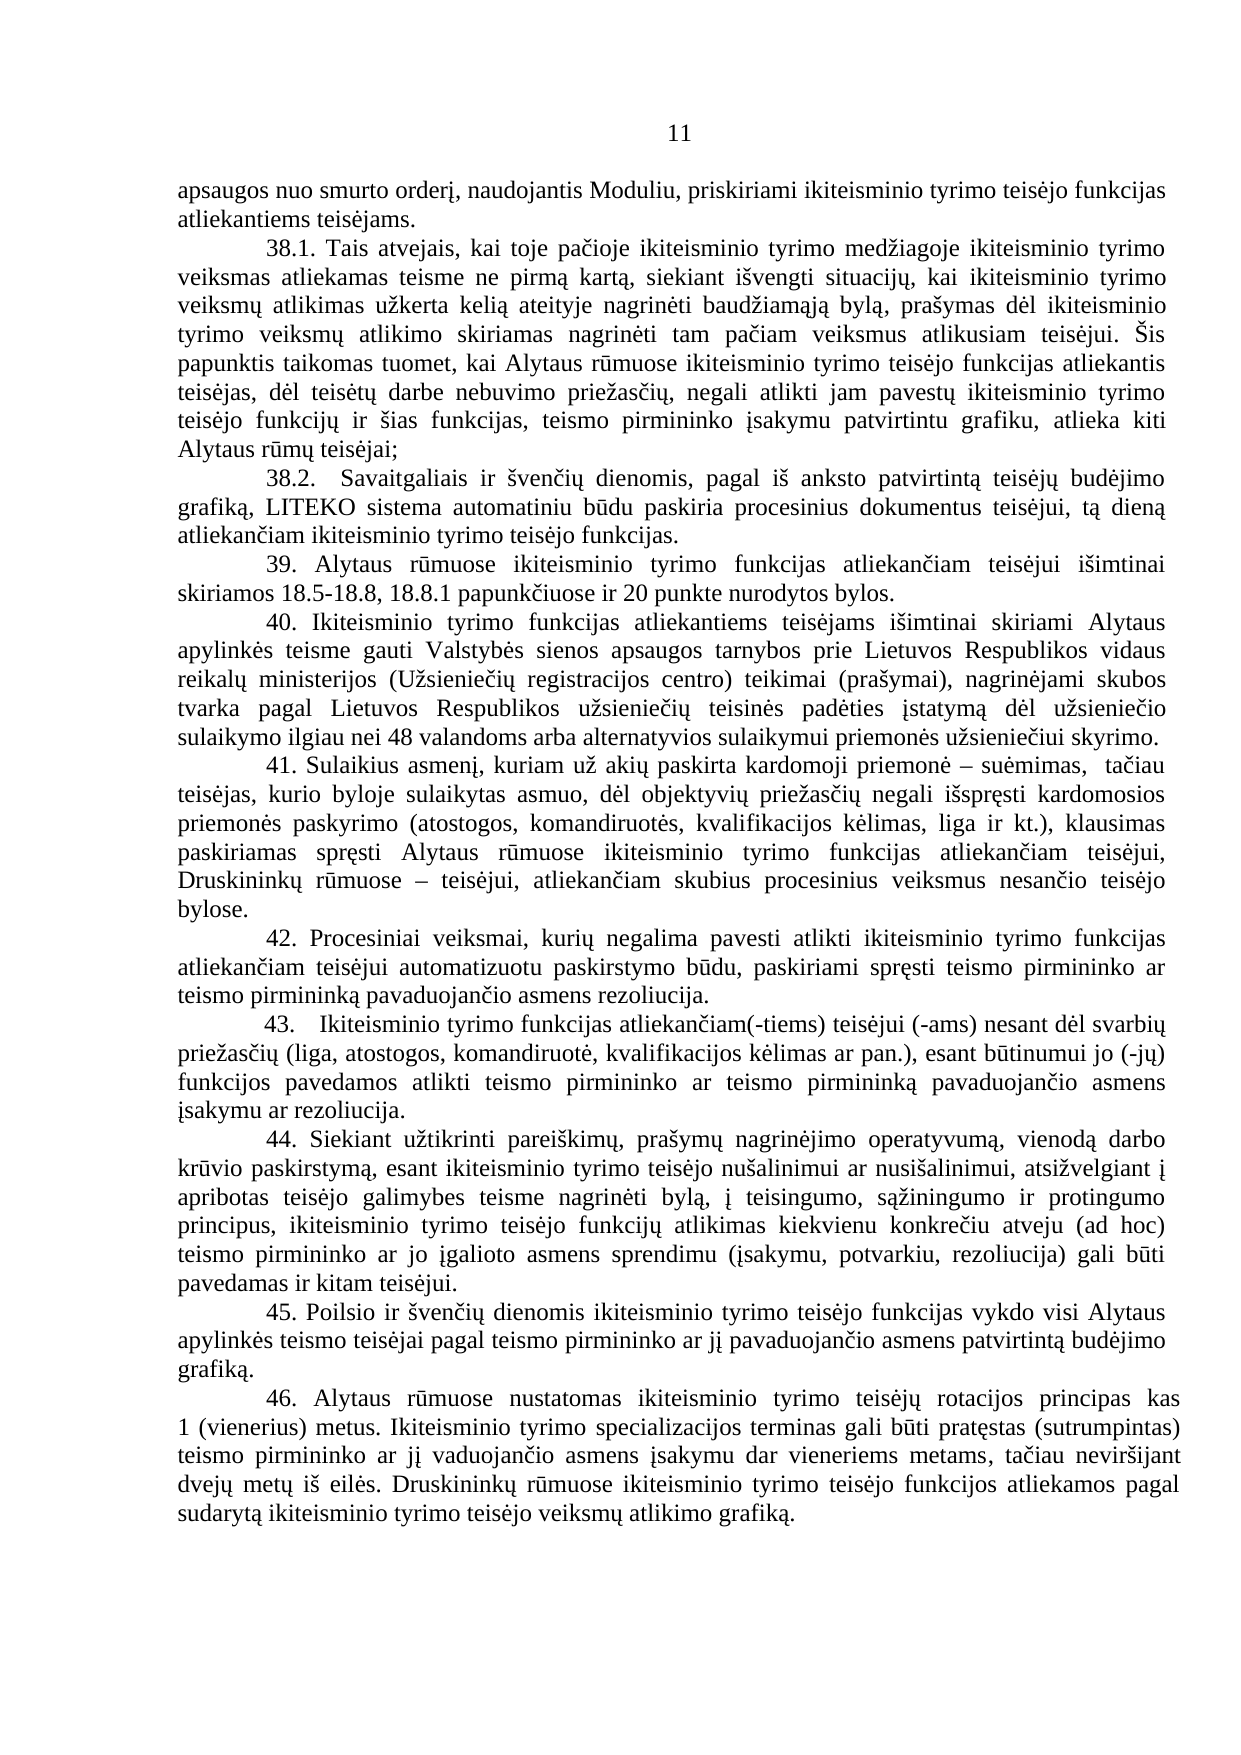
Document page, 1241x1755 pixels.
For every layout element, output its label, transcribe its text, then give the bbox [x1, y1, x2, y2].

text 44. Siekiant užtikrinti pareiškimų, prašymų nagrinėjimo operatyvumą, vienodą darbo krūvio paskirstymą, esant ikiteisminio tyrimo teisėjo nušalinimui ar nusišalinimui, atsižvelgiant į apribotas teisėjo galimybes teisme nagrinėti bylą, į teisingumo, sąžiningumo ir protingumo principus, ikiteisminio tyrimo teisėjo funkcijų atlikimas kiekvienu konkrečiu atveju (ad hoc) teismo pirmininko ar jo įgalioto asmens sprendimu (įsakymu, potvarkiu, rezoliucija) gali būti pavedamas ir kitam teisėjui. [177, 1124, 1167, 1297]
text 41. Sulaikius asmenį, kuriam už akių paskirta kardomoji priemonė – suėmimas, tačiau teisėjas, kurio byloje sulaikytas asmuo, dėl objektyvių priežasčių negali išspręsti kardomosios priemonės paskyrimo (atostogos, komandiruotės, kvalifikacijos kėlimas, liga ir kt.), klausimas paskiriamas spręsti Alytaus rūmuose ikiteisminio tyrimo funkcijas atliekančiam teisėjui, Druskininkų rūmuose – teisėjui, atliekančiam skubius procesinius veiksmus nesančio teisėjo bylose. [177, 751, 1167, 923]
text 42. Procesiniai veiksmai, kurių negalima pavesti atlikti ikiteisminio tyrimo funkcijas atliekančiam teisėjui automatizuotu paskirstymo būdu, paskiriami spręsti teismo pirmininko ar teismo pirmininką pavaduojančio asmens rezoliucija. [177, 923, 1167, 1009]
text 43. Ikiteisminio tyrimo funkcijas atliekančiam(-tiems) teisėjui (-ams) nesant dėl svarbių priežasčių (liga, atostogos, komandiruotė, kvalifikacijos kėlimas ar pan.), esant būtinumui jo (-jų) funkcijos pavedamos atlikti teismo pirmininko ar teismo pirmininką pavaduojančio asmens įsakymu ar rezoliucija. [177, 1009, 1167, 1124]
text 45. Poilsio ir švenčių dienomis ikiteisminio tyrimo teisėjo funkcijas vykdo visi Alytaus apylinkės teismo teisėjai pagal teismo pirmininko ar jį pavaduojančio asmens patvirtintą budėjimo grafiką. [177, 1297, 1167, 1383]
text 40. Ikiteisminio tyrimo funkcijas atliekantiems teisėjams išimtinai skiriami Alytaus apylinkės teisme gauti Valstybės sienos apsaugos tarnybos prie Lietuvos Respublikos vidaus reikalų ministerijos (Užsieniečių registracijos centro) teikimai (prašymai), nagrinėjami skubos tvarka pagal Lietuvos Respublikos užsieniečių teisinės padėties įstatymą dėl užsieniečio sulaikymo ilgiau nei 48 valandoms arba alternatyvios sulaikymui priemonės užsieniečiui skyrimo. [177, 607, 1167, 751]
text 38.2. Savaitgaliais ir švenčių dienomis, pagal iš anksto patvirtintą teisėjų budėjimo grafiką, LITEKO sistema automatiniu būdu paskiria procesinius dokumentus teisėjui, tą dieną atliekančiam ikiteisminio tyrimo teisėjo funkcijas. [177, 463, 1167, 549]
text apsaugos nuo smurto orderį, naudojantis Moduliu, priskiriami ikiteisminio tyrimo teisėjo funkcijas atliekantiems teisėjams. [177, 176, 1167, 233]
text 38.1. Tais atvejais, kai toje pačioje ikiteisminio tyrimo medžiagoje ikiteisminio tyrimo veiksmas atliekamas teisme ne pirmą kartą, siekiant išvengti situacijų, kai ikiteisminio tyrimo veiksmų atlikimas užkerta kelią ateityje nagrinėti baudžiamąją bylą, prašymas dėl ikiteisminio tyrimo veiksmų atlikimo skiriamas nagrinėti tam pačiam veiksmus atlikusiam teisėjui. Šis papunktis taikomas tuomet, kai Alytaus rūmuose ikiteisminio tyrimo teisėjo funkcijas atliekantis teisėjas, dėl teisėtų darbe nebuvimo priežasčių, negali atlikti jam pavestų ikiteisminio tyrimo teisėjo funkcijų ir šias funkcijas, teismo pirmininko įsakymu patvirtintu grafiku, atlieka kiti Alytaus rūmų teisėjai; [177, 233, 1167, 463]
text 39. Alytaus rūmuose ikiteisminio tyrimo funkcijas atliekančiam teisėjui išimtinai skiriamos 18.5-18.8, 18.8.1 papunkčiuose ir 20 punkte nurodytos bylos. [177, 549, 1167, 607]
text 46. Alytaus rūmuose nustatomas ikiteisminio tyrimo teisėjų rotacijos principas kas 1 (vienerius) metus. Ikiteisminio tyrimo specializacijos terminas gali būti pratęstas (sutrumpintas) teismo pirmininko ar jį vaduojančio asmens įsakymu dar vieneriems metams, tačiau neviršijant dvejų metų iš eilės. Druskininkų rūmuose ikiteisminio tyrimo teisėjo funkcijos atliekamos pagal sudarytą ikiteisminio tyrimo teisėjo veiksmų atlikimo grafiką. [177, 1383, 1181, 1527]
